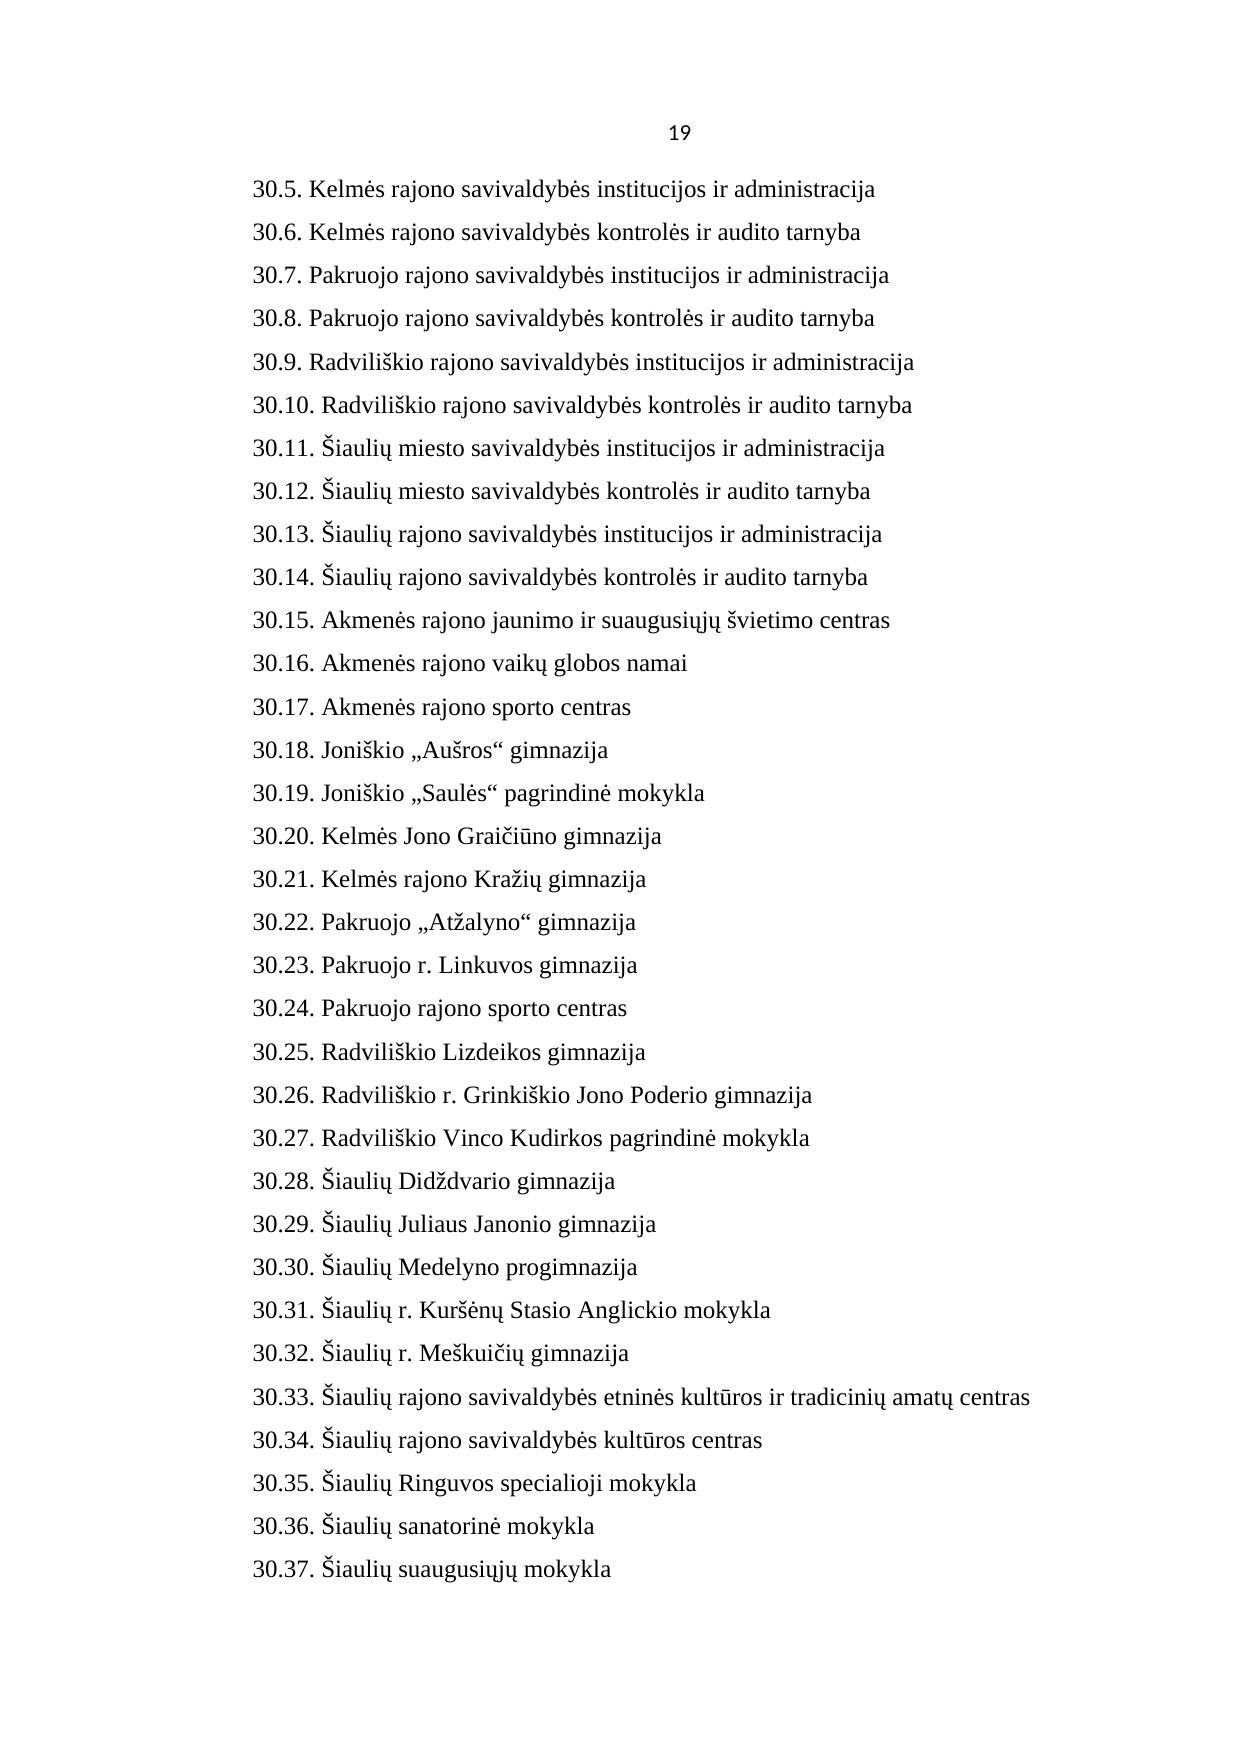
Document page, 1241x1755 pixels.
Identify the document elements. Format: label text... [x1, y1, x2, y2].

text 30.5. Kelmės rajono savivaldybės institucijos ir administracija [177, 174, 1181, 203]
text 30.7. Pakruojo rajono savivaldybės institucijos ir administracija [177, 260, 1181, 289]
text 30.29. Šiaulių Juliaus Janonio gimnazija [177, 1209, 1181, 1238]
text 30.9. Radviliškio rajono savivaldybės institucijos ir administracija [177, 347, 1181, 375]
text 30.16. Akmenės rajono vaikų globos namai [177, 648, 1181, 677]
text 30.21. Kelmės rajono Kražių gimnazija [177, 864, 1181, 893]
text 30.10. Radviliškio rajono savivaldybės kontrolės ir audito tarnyba [177, 390, 1181, 418]
text 30.14. Šiaulių rajono savivaldybės kontrolės ir audito tarnyba [177, 562, 1181, 591]
text 30.23. Pakruojo r. Linkuvos gimnazija [177, 950, 1181, 979]
text 30.32. Šiaulių r. Meškuičių gimnazija [177, 1338, 1181, 1367]
text 30.34. Šiaulių rajono savivaldybės kultūros centras [177, 1425, 1181, 1453]
text 30.37. Šiaulių suaugusiųjų mokykla [177, 1554, 1181, 1583]
text 30.8. Pakruojo rajono savivaldybės kontrolės ir audito tarnyba [177, 303, 1181, 332]
text 30.35. Šiaulių Ringuvos specialioji mokykla [177, 1468, 1181, 1497]
text 30.22. Pakruojo „Atžalyno“ gimnazija [177, 907, 1181, 936]
text 30.18. Joniškio „Aušros“ gimnazija [177, 735, 1181, 763]
text 30.33. Šiaulių rajono savivaldybės etninės kultūros ir tradicinių amatų centras [177, 1382, 1181, 1410]
text 30.26. Radviliškio r. Grinkiškio Jono Poderio gimnazija [177, 1080, 1181, 1108]
text 30.31. Šiaulių r. Kuršėnų Stasio Anglickio mokykla [177, 1295, 1181, 1324]
text 30.6. Kelmės rajono savivaldybės kontrolės ir audito tarnyba [177, 217, 1181, 246]
text 30.11. Šiaulių miesto savivaldybės institucijos ir administracija [177, 433, 1181, 462]
text 30.17. Akmenės rajono sporto centras [177, 692, 1181, 720]
text 30.24. Pakruojo rajono sporto centras [177, 993, 1181, 1022]
text 30.36. Šiaulių sanatorinė mokykla [177, 1511, 1181, 1540]
text 30.20. Kelmės Jono Graičiūno gimnazija [177, 821, 1181, 850]
text 30.28. Šiaulių Didždvario gimnazija [177, 1166, 1181, 1195]
text 30.27. Radviliškio Vinco Kudirkos pagrindinė mokykla [177, 1123, 1181, 1152]
text 30.13. Šiaulių rajono savivaldybės institucijos ir administracija [177, 519, 1181, 548]
text 30.19. Joniškio „Saulės“ pagrindinė mokykla [177, 778, 1181, 807]
text 30.25. Radviliškio Lizdeikos gimnazija [177, 1037, 1181, 1065]
text 30.12. Šiaulių miesto savivaldybės kontrolės ir audito tarnyba [177, 476, 1181, 505]
text 30.30. Šiaulių Medelyno progimnazija [177, 1252, 1181, 1281]
text 30.15. Akmenės rajono jaunimo ir suaugusiųjų švietimo centras [177, 605, 1181, 634]
